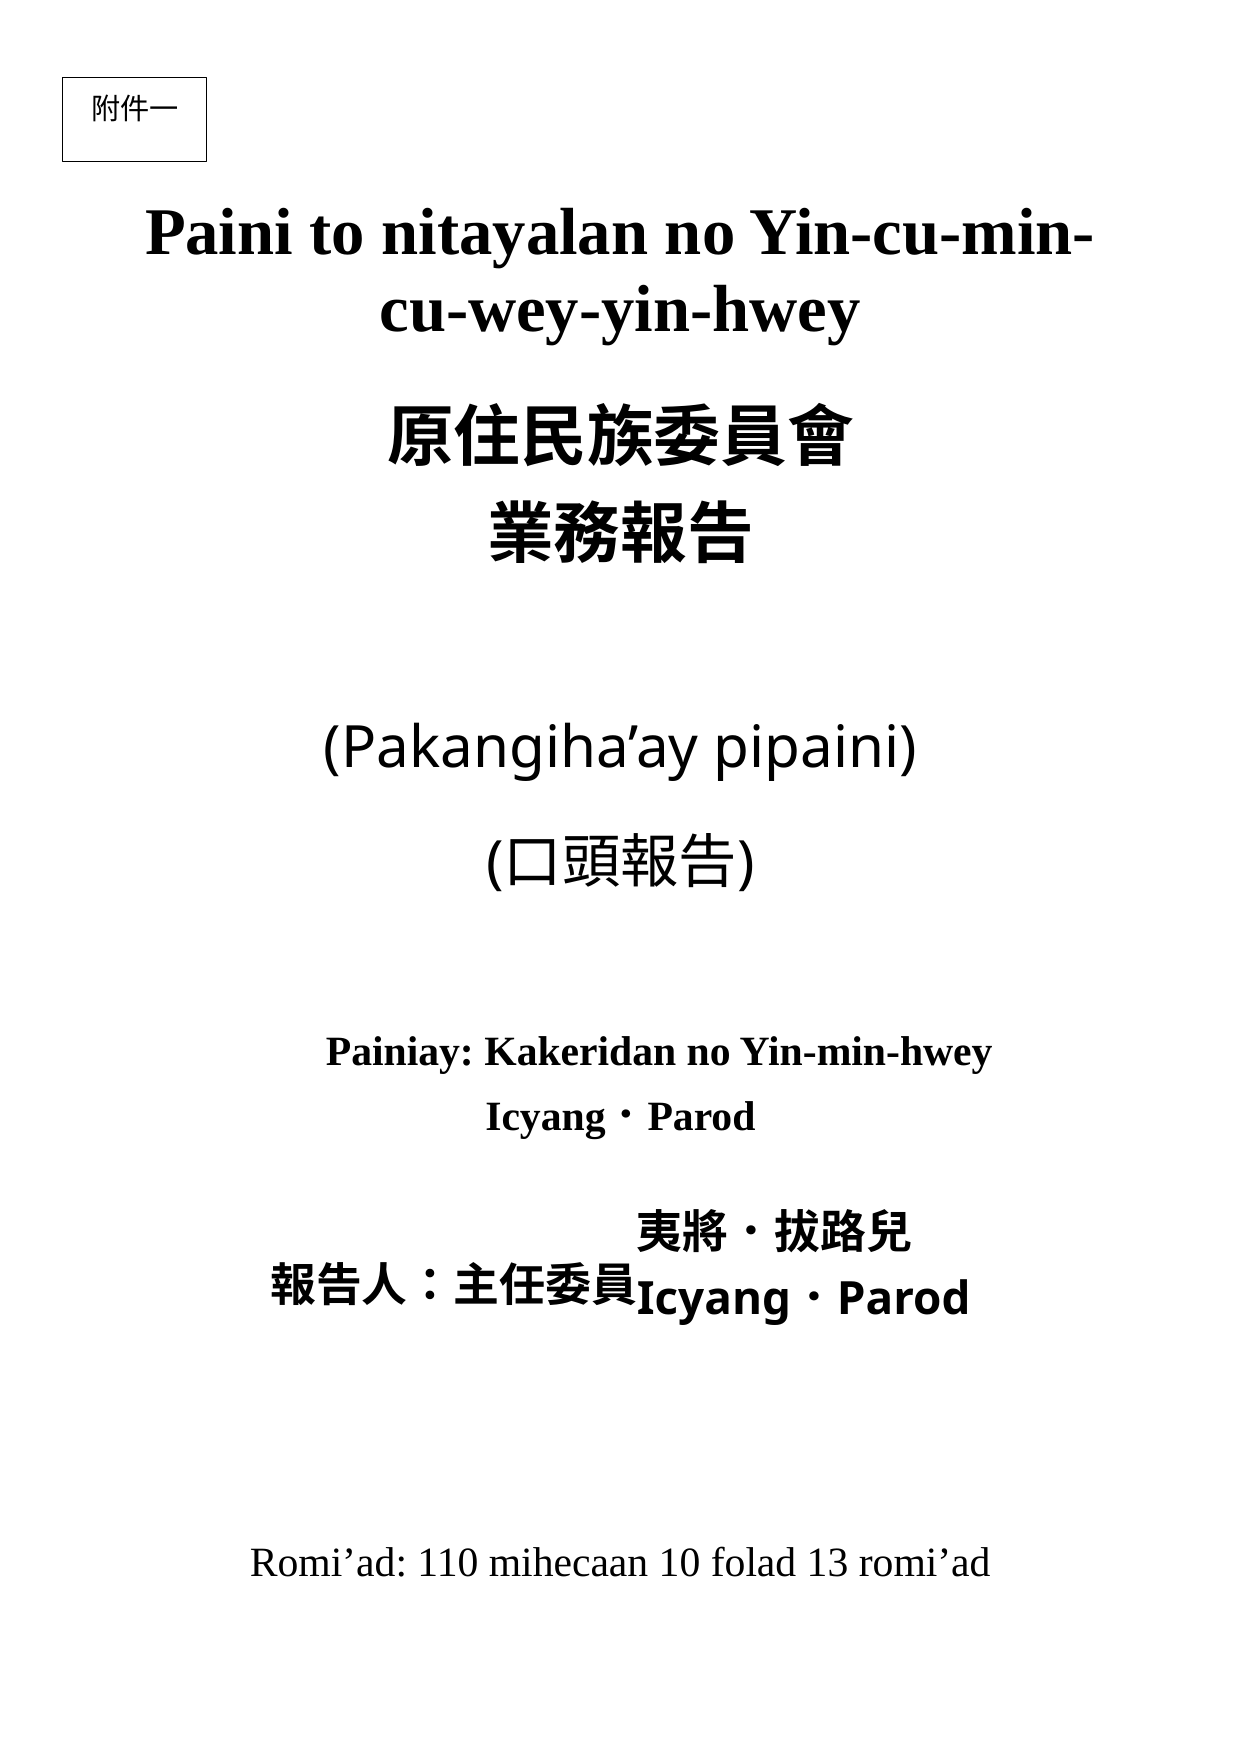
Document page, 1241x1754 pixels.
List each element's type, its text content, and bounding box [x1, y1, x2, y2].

text (Pakangiha’ay pipaini) [118, 689, 1122, 801]
text (口頭報告) [118, 801, 1122, 914]
text 原住民族委員會 [118, 383, 1122, 480]
text Paini to nitayalan no Yin-cu-min-cu-wey-yin-hwey [118, 192, 1122, 346]
text 附件一 [77, 85, 192, 128]
text Painiay: Kakeridan no Yin-min-hwey [326, 1026, 1122, 1074]
text 報告人：主任委員夷將．拔路兒 Icyang．Parod [118, 1187, 1122, 1337]
text Icyang．Parod [118, 1074, 1122, 1149]
text Romi’ad: 110 mihecaan 10 folad 13 romi’ad [118, 1524, 1122, 1599]
text 業務報告 [118, 480, 1122, 576]
